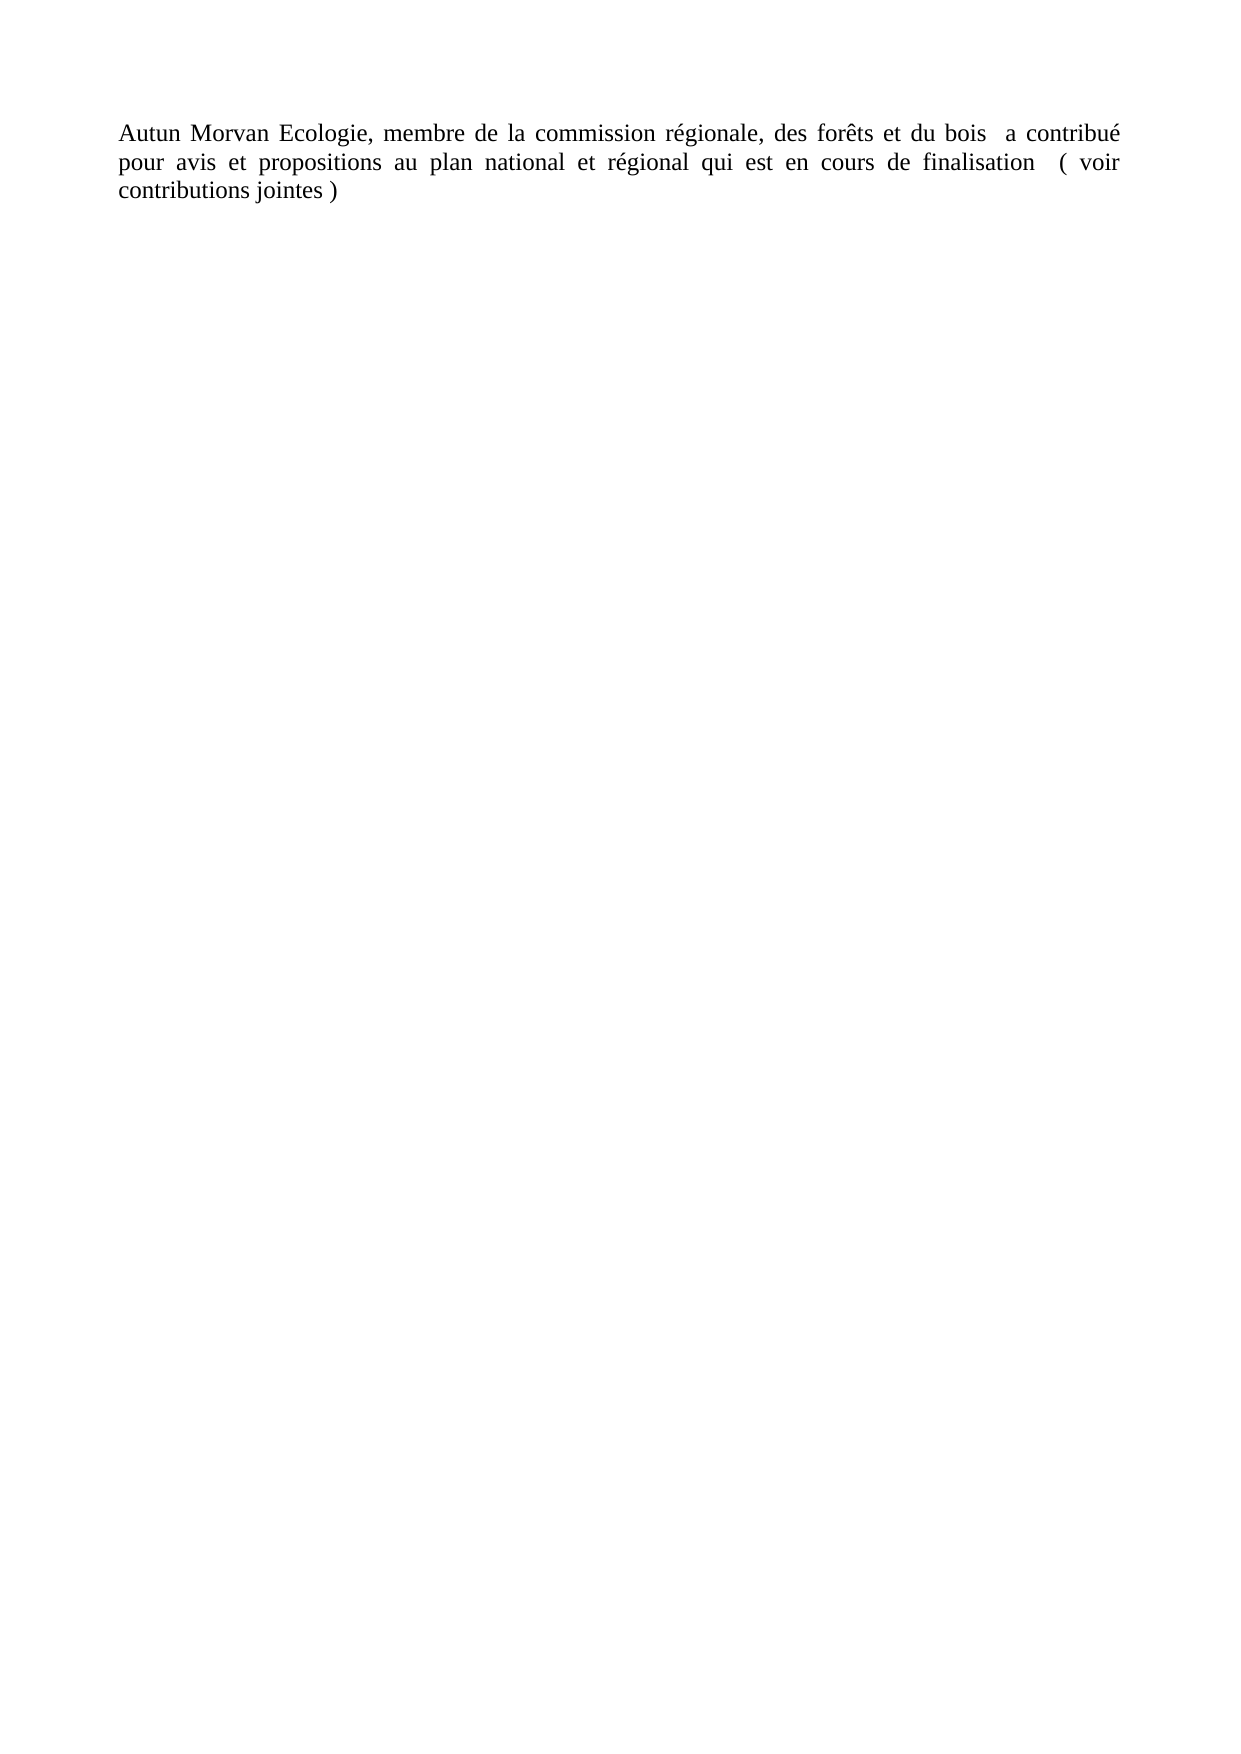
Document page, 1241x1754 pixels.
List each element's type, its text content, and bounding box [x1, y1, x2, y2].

text Autun Morvan Ecologie, membre de la commission régionale, des forêts et du bois a contribué pour avis et propositions au plan national et régional qui est en cours de finalisation ( voir contributions jointes ) [118, 118, 1122, 204]
